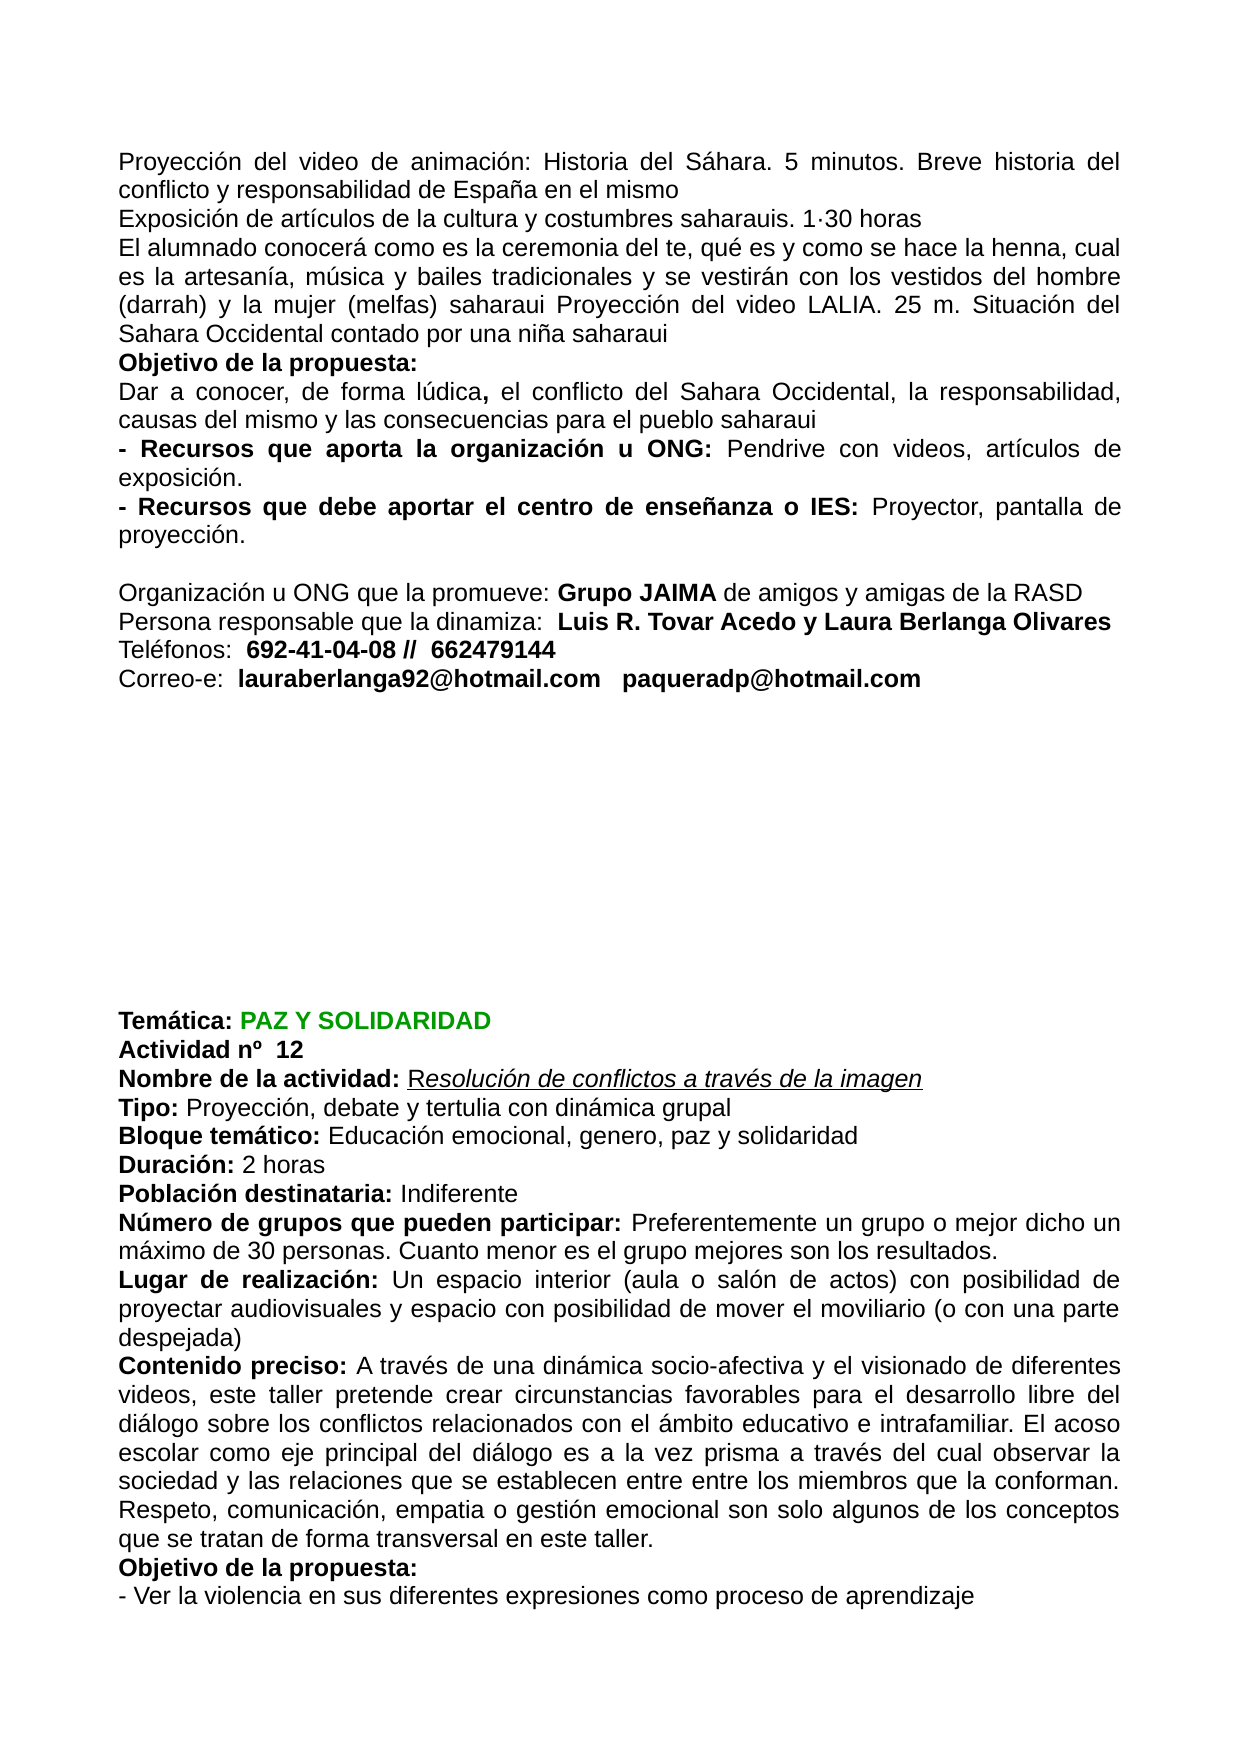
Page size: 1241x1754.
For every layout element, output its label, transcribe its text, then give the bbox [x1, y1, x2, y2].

text Población destinataria: Indiferente [118, 1179, 1122, 1207]
text Tipo: Proyección, debate y tertulia con dinámica grupal [118, 1092, 1122, 1121]
text Objetivo de la propuesta: [118, 1552, 1122, 1581]
text Lugar de realización: Un espacio interior (aula o salón de actos) con posibilidad de proyectar audiovisuales y espacio con posibilidad de mover el moviliario (o con una parte despejada) [118, 1265, 1122, 1351]
text Nombre de la actividad: Resolución de conflictos a través de la imagen [118, 1064, 1122, 1092]
text Persona responsable que la dinamiza: Luis R. Tovar Acedo y Laura Berlanga Olivares [118, 606, 1122, 635]
text Bloque temático: Educación emocional, genero, paz y solidaridad [118, 1121, 1122, 1150]
text Proyección del video de animación: Historia del Sáhara. 5 minutos. Breve historia del conflicto y responsabilidad de España en el mismo [118, 146, 1122, 204]
text Correo-e: lauraberlanga92@hotmail.com paqueradp@hotmail.com [118, 664, 1122, 693]
text - Ver la violencia en sus diferentes expresiones como proceso de aprendizaje [118, 1581, 1122, 1610]
text - Recursos que debe aportar el centro de enseñanza o IES: Proyector, pantalla de proyección. [118, 491, 1122, 549]
text Contenido preciso: A través de una dinámica socio-afectiva y el visionado de diferentes videos, este taller pretende crear circunstancias favorables para el desarrollo libre del diálogo sobre los conflictos relacionados con el ámbito educativo e intrafamiliar. El acoso escolar como eje principal del diálogo es a la vez prisma a través del cual observar la sociedad y las relaciones que se establecen entre entre los miembros que la conforman. Respeto, comunicación, empatia o gestión emocional son solo algunos de los conceptos que se tratan de forma transversal en este taller. [118, 1351, 1122, 1552]
text Teléfonos: 692-41-04-08 // 662479144 [118, 635, 1122, 664]
text Objetivo de la propuesta: [118, 348, 1122, 376]
text - Recursos que aporta la organización u ONG: Pendrive con videos, artículos de exposición. [118, 434, 1122, 491]
text Número de grupos que pueden participar: Preferentemente un grupo o mejor dicho un máximo de 30 personas. Cuanto menor es el grupo mejores son los resultados. [118, 1207, 1122, 1265]
text Actividad nº 12 [118, 1035, 1122, 1064]
text Dar a conocer, de forma lúdica, el conflicto del Sahara Occidental, la responsabilidad, causas del mismo y las consecuencias para el pueblo saharaui [118, 376, 1122, 434]
text Temática: PAZ Y SOLIDARIDAD [118, 1006, 1122, 1035]
text Organización u ONG que la promueve: Grupo JAIMA de amigos y amigas de la RASD [118, 578, 1122, 606]
text Duración: 2 horas [118, 1150, 1122, 1179]
text El alumnado conocerá como es la ceremonia del te, qué es y como se hace la henna, cual es la artesanía, música y bailes tradicionales y se vestirán con los vestidos del hombre (darrah) y la mujer (melfas) saharaui Proyección del video LALIA. 25 m. Situación del Sahara Occidental contado por una niña saharaui [118, 233, 1122, 348]
text Exposición de artículos de la cultura y costumbres saharauis. 1·30 horas [118, 204, 1122, 233]
